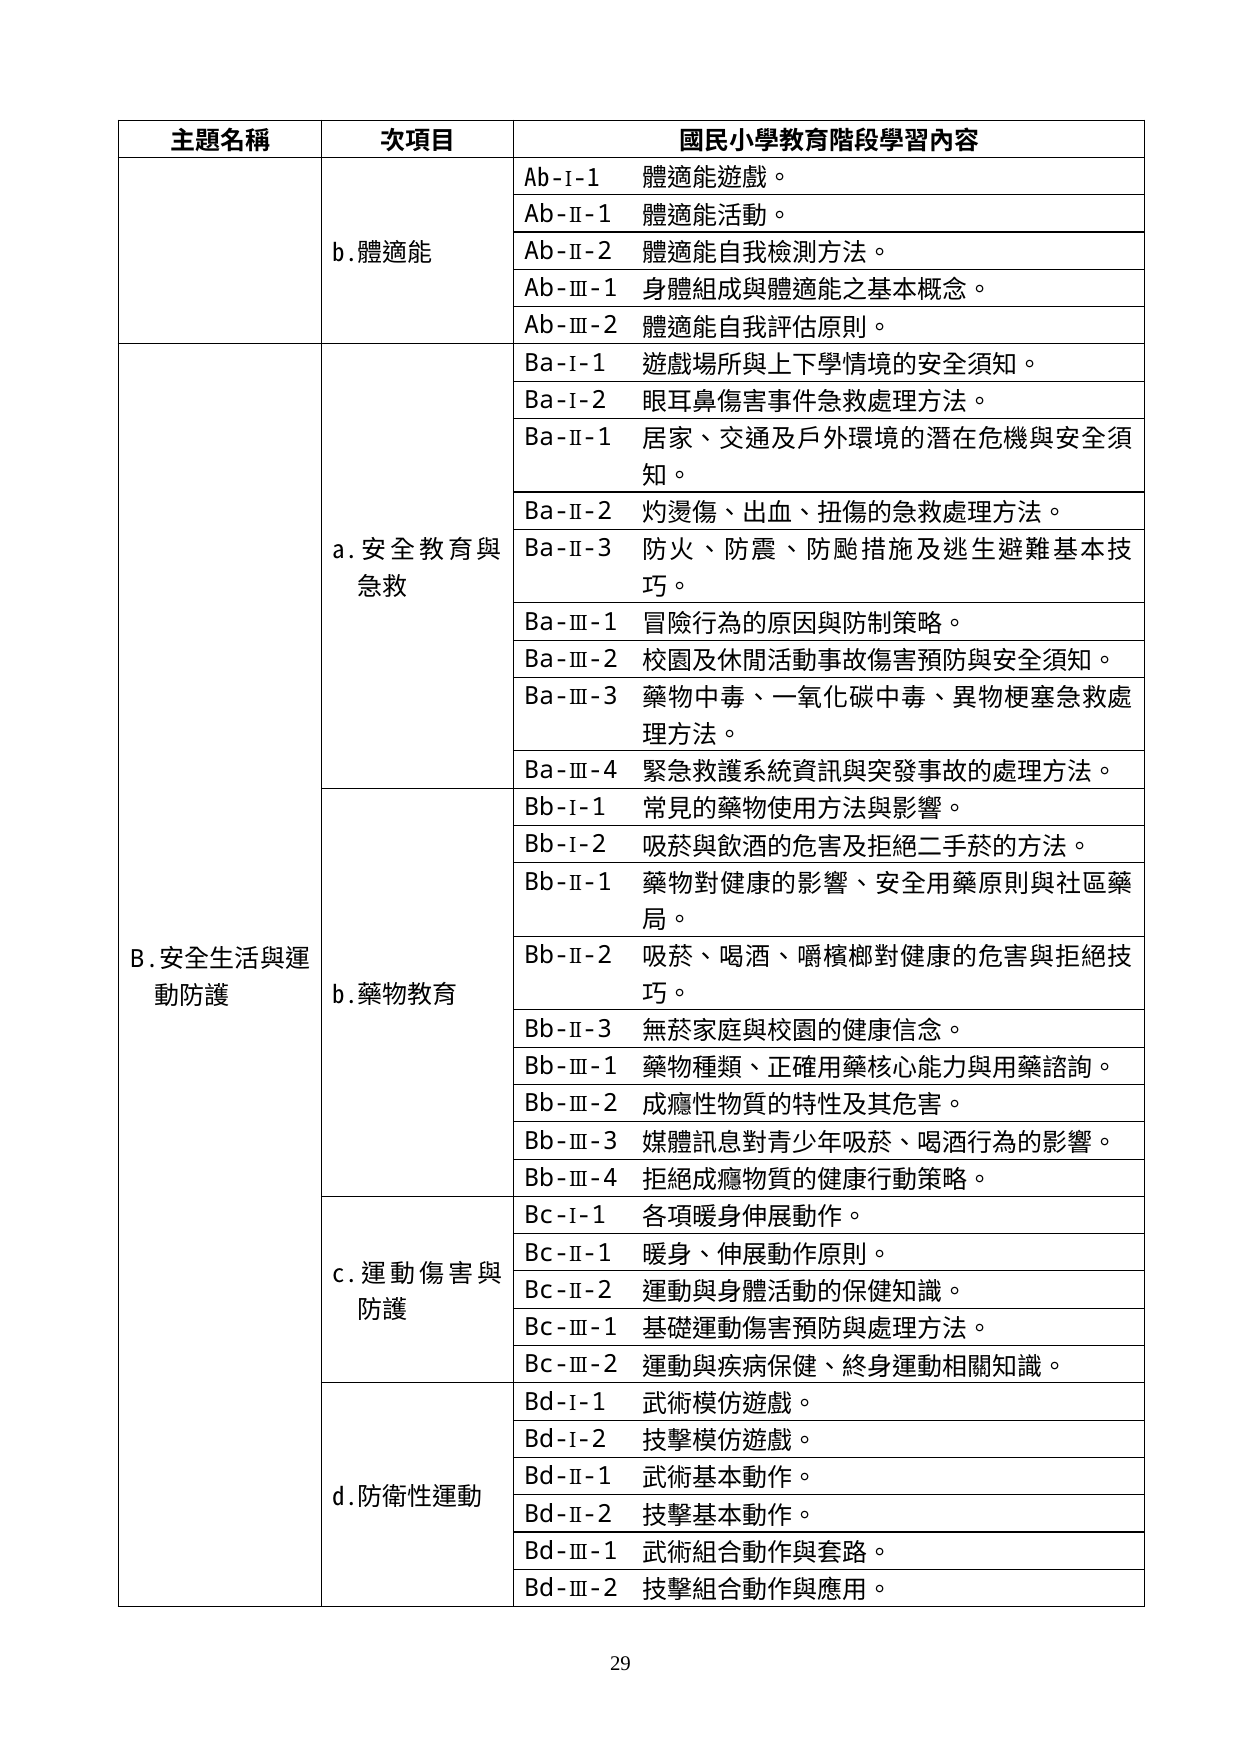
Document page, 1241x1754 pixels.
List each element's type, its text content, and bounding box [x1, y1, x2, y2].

table_cell Ba-Ⅱ-3 [514, 530, 631, 602]
table_cell Bc-Ⅱ-2 [514, 1271, 631, 1308]
table_header 主題名稱 [119, 121, 321, 157]
table_cell 無菸家庭與校園的健康信念。 [631, 1010, 1144, 1047]
table_cell 居家、交通及戶外環境的潛在危機與安全須知。 [631, 419, 1144, 491]
table_cell 灼燙傷、出血、扭傷的急救處理方法。 [631, 493, 1144, 529]
table_cell Bb-Ⅰ-1 [514, 789, 631, 825]
table_cell 媒體訊息對青少年吸菸、喝酒行為的影響。 [631, 1122, 1144, 1158]
table_cell Bb-Ⅲ-4 [514, 1160, 631, 1196]
table_header 次項目 [322, 121, 513, 157]
table_cell 拒絕成癮物質的健康行動策略。 [631, 1160, 1144, 1196]
table_cell a.安全教育與急救 [322, 344, 513, 788]
table_cell 基礎運動傷害預防與處理方法。 [631, 1309, 1144, 1345]
table_cell Bb-Ⅲ-3 [514, 1122, 631, 1158]
table_cell 吸菸、喝酒、嚼檳榔對健康的危害與拒絕技巧。 [631, 937, 1144, 1009]
table_cell 常見的藥物使用方法與影響。 [631, 789, 1144, 825]
table_cell Bd-Ⅱ-1 [514, 1458, 631, 1494]
table_cell Ba-Ⅰ-2 [514, 382, 631, 418]
table_cell Bc-Ⅲ-2 [514, 1346, 631, 1382]
table_cell 冒險行為的原因與防制策略。 [631, 603, 1144, 639]
table_cell 緊急救護系統資訊與突發事故的處理方法。 [631, 751, 1144, 788]
table_cell 身體組成與體適能之基本概念。 [631, 270, 1144, 306]
table_cell 藥物種類、正確用藥核心能力與用藥諮詢。 [631, 1048, 1144, 1084]
table_cell Bd-Ⅲ-2 [514, 1570, 631, 1606]
table_cell Ba-Ⅲ-1 [514, 603, 631, 639]
table_cell Ba-Ⅲ-4 [514, 751, 631, 788]
table_cell Bd-Ⅲ-1 [514, 1533, 631, 1569]
table_cell b.體適能 [322, 158, 513, 343]
table_cell Bc-Ⅱ-1 [514, 1234, 631, 1270]
table_cell Ba-Ⅱ-2 [514, 493, 631, 529]
table_cell d.防衛性運動 [322, 1383, 513, 1606]
table_cell Ab-Ⅲ-1 [514, 270, 631, 306]
table_cell Ab-Ⅰ-1 [514, 158, 631, 194]
table_cell 技擊基本動作。 [631, 1495, 1144, 1531]
table_cell Ba-Ⅱ-1 [514, 419, 631, 491]
table_cell 眼耳鼻傷害事件急救處理方法。 [631, 382, 1144, 418]
table_cell Ab-Ⅱ-1 [514, 195, 631, 231]
table_cell Bb-Ⅰ-2 [514, 826, 631, 862]
table_cell Bb-Ⅱ-2 [514, 937, 631, 1009]
table_cell 技擊模仿遊戲。 [631, 1421, 1144, 1457]
table_cell Ab-Ⅱ-2 [514, 233, 631, 269]
table_cell 防火、防震、防颱措施及逃生避難基本技巧。 [631, 530, 1144, 602]
table_cell 體適能自我評估原則。 [631, 307, 1144, 343]
table_cell 校園及休閒活動事故傷害預防與安全須知。 [631, 641, 1144, 677]
table_cell 運動與身體活動的保健知識。 [631, 1271, 1144, 1308]
table_cell 武術組合動作與套路。 [631, 1533, 1144, 1569]
table_cell 運動與疾病保健、終身運動相關知識。 [631, 1346, 1144, 1382]
table_cell Bd-Ⅰ-2 [514, 1421, 631, 1457]
table_cell Bb-Ⅱ-3 [514, 1010, 631, 1047]
table_cell 藥物對健康的影響、安全用藥原則與社區藥局。 [631, 863, 1144, 936]
table_cell Ba-Ⅲ-3 [514, 678, 631, 750]
table_cell 各項暖身伸展動作。 [631, 1197, 1144, 1233]
table_cell Bb-Ⅲ-2 [514, 1085, 631, 1121]
table_cell Ba-Ⅰ-1 [514, 344, 631, 381]
table_cell 暖身、伸展動作原則。 [631, 1234, 1144, 1270]
table_cell 體適能遊戲。 [631, 158, 1144, 194]
table_cell 成癮性物質的特性及其危害。 [631, 1085, 1144, 1121]
table_cell Bd-Ⅱ-2 [514, 1495, 631, 1531]
table_cell Bc-Ⅰ-1 [514, 1197, 631, 1233]
table_cell 吸菸與飲酒的危害及拒絕二手菸的方法。 [631, 826, 1144, 862]
table_cell 體適能自我檢測方法。 [631, 233, 1144, 269]
table_cell Ba-Ⅲ-2 [514, 641, 631, 677]
table_cell 武術模仿遊戲。 [631, 1383, 1144, 1419]
table_cell b.藥物教育 [322, 789, 513, 1196]
table_cell 技擊組合動作與應用。 [631, 1570, 1144, 1606]
table_cell 藥物中毒、一氧化碳中毒、異物梗塞急救處理方法。 [631, 678, 1144, 750]
table_cell Bb-Ⅲ-1 [514, 1048, 631, 1084]
table_cell 體適能活動。 [631, 195, 1144, 231]
table_cell [119, 158, 321, 343]
table_cell 遊戲場所與上下學情境的安全須知。 [631, 344, 1144, 381]
table_header 國民小學教育階段學習內容 [514, 121, 1144, 157]
table_cell c.運動傷害與防護 [322, 1197, 513, 1382]
table_cell Bb-Ⅱ-1 [514, 863, 631, 936]
table_cell Bc-Ⅲ-1 [514, 1309, 631, 1345]
table_cell 武術基本動作。 [631, 1458, 1144, 1494]
table_cell Bd-Ⅰ-1 [514, 1383, 631, 1419]
table_cell B.安全生活與運動防護 [119, 344, 321, 1606]
table_cell Ab-Ⅲ-2 [514, 307, 631, 343]
